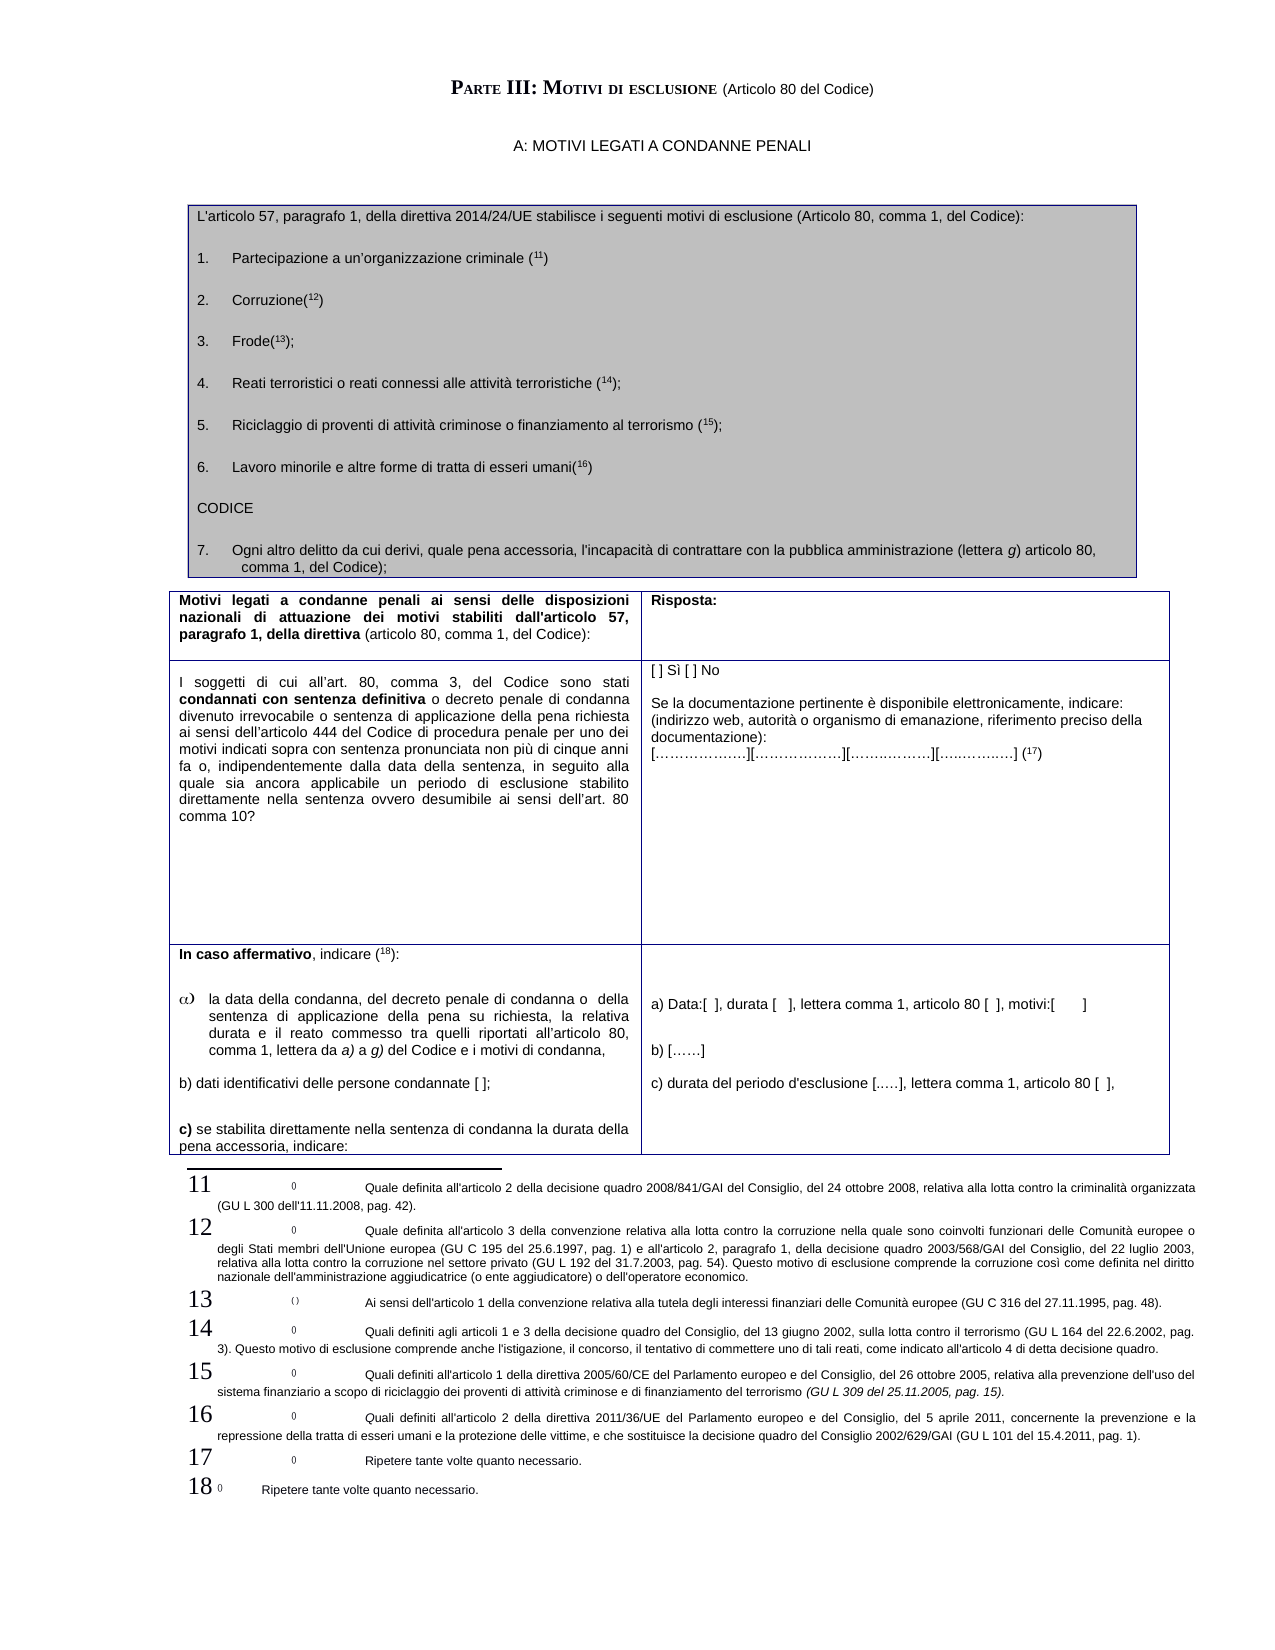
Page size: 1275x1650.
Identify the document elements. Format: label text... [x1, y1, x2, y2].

list Lavoro minorile e altre forme di tratta di esseri umani() [189, 455, 1136, 475]
table_header Risposta: [642, 592, 1169, 660]
list () Quali definiti all'articolo 1 della direttiva 2005/60/CE del Parlamento europeo e del Consiglio, del 26 ottobre 2005, relativa alla prevenzione dell'uso del sistema finanziario a scopo di riciclaggio dei proventi di attività criminose e di finanziamento del terrorismo (GU L 309 del 25.11.2005, pag. 15). [187, 1356, 1197, 1399]
list Corruzione() [189, 288, 1136, 308]
list Ogni altro delitto da cui derivi, quale pena accessoria, l'incapacità di contrattare con la pubblica amministrazione (lettera g) articolo 80, comma 1, del Codice); [189, 539, 1136, 577]
list Reati terroristici o reati connessi alle attività terroristiche (); [189, 372, 1136, 392]
list Riciclaggio di proventi di attività criminose o finanziamento al terrorismo (); [189, 413, 1136, 433]
list () Quale definita all'articolo 3 della convenzione relativa alla lotta contro la corruzione nella quale sono coinvolti funzionari delle Comunità europee o degli Stati membri dell'Unione europea (GU C 195 del 25.6.1997, pag. 1) e all'articolo 2, paragrafo 1, della decisione quadro 2003/568/GAI del Consiglio, del 22 luglio 2003, relativa alla lotta contro la corruzione nel settore privato (GU L 192 del 31.7.2003, pag. 54). Questo motivo di esclusione comprende la corruzione così come definita nel diritto nazionale dell'amministrazione aggiudicatrice (o ente aggiudicatore) o dell'operatore economico. [187, 1212, 1197, 1284]
table_header Motivi legati a condanne penali ai sensi delle disposizioni nazionali di attuazione dei motivi stabiliti dall'articolo 57, paragrafo 1, della direttiva (articolo 80, comma 1, del Codice): [170, 592, 641, 660]
list () Quali definiti agli articoli 1 e 3 della decisione quadro del Consiglio, del 13 giugno 2002, sulla lotta contro il terrorismo (GU L 164 del 22.6.2002, pag. 3). Questo motivo di esclusione comprende anche l'istigazione, il concorso, il tentativo di commettere uno di tali reati, come indicato all'articolo 4 di detta decisione quadro. [187, 1313, 1197, 1356]
table_cell [ ] Sì [ ] No Se la documentazione pertinente è disponibile elettronicamente, indicare: (indirizzo web, autorità o organismo di emanazione, riferimento preciso della documentazione): […………….…][………………][……..………][…..……..…] () [642, 661, 1169, 944]
list () Quali definiti all'articolo 2 della direttiva 2011/36/UE del Parlamento europeo e del Consiglio, del 5 aprile 2011, concernente la prevenzione e la repressione della tratta di esseri umani e la protezione delle vittime, e che sostituisce la decisione quadro del Consiglio 2002/629/GAI (GU L 101 del 15.4.2011, pag. 1). [187, 1399, 1197, 1442]
title A: Motivi legati a condanne penali [187, 137, 1137, 154]
table_cell I soggetti di cui all’art. 80, comma 3, del Codice sono stati condannati con sentenza definitiva o decreto penale di condanna divenuto irrevocabile o sentenza di applicazione della pena richiesta ai sensi dell’articolo 444 del Codice di procedura penale per uno dei motivi indicati sopra con sentenza pronunciata non più di cinque anni fa o, indipendentemente dalla data della sentenza, in seguito alla quale sia ancora applicabile un periodo di esclusione stabilito direttamente nella sentenza ovvero desumibile ai sensi dell’art. 80 comma 10? [170, 661, 641, 944]
list Partecipazione a un’organizzazione criminale () [189, 246, 1136, 266]
text L'articolo 57, paragrafo 1, della direttiva 2014/24/UE stabilisce i seguenti motivi di esclusione (Articolo 80, comma 1, del Codice): [189, 206, 1136, 224]
list Frode(); [189, 330, 1136, 350]
title Parte III: Motivi di esclusione (Articolo 80 del Codice) [187, 75, 1137, 99]
table_cell In caso affermativo, indicare (): la data della condanna, del decreto penale di condanna o della sentenza di applicazione della pena su richiesta, la relativa durata e il reato commesso tra quelli riportati all’articolo 80, comma 1, lettera da a) a g) del Codice e i motivi di condanna, b) dati identificativi delle persone condannate [ ]; c) se stabilita direttamente nella sentenza di condanna la durata della pena accessoria, indicare: [170, 945, 641, 1154]
table_cell a) Data:[ ], durata [ ], lettera comma 1, articolo 80 [ ], motivi:[ ] b) [……] c) durata del periodo d'esclusione [..…], lettera comma 1, articolo 80 [ ], [642, 945, 1169, 1154]
text CODICE [189, 497, 1136, 517]
list ( ) Ai sensi dell'articolo 1 della convenzione relativa alla tutela degli interessi finanziari delle Comunità europee (GU C 316 del 27.11.1995, pag. 48). [187, 1284, 1197, 1313]
list () Quale definita all'articolo 2 della decisione quadro 2008/841/GAI del Consiglio, del 24 ottobre 2008, relativa alla lotta contro la criminalità organizzata (GU L 300 dell'11.11.2008, pag. 42). [187, 1169, 1197, 1212]
